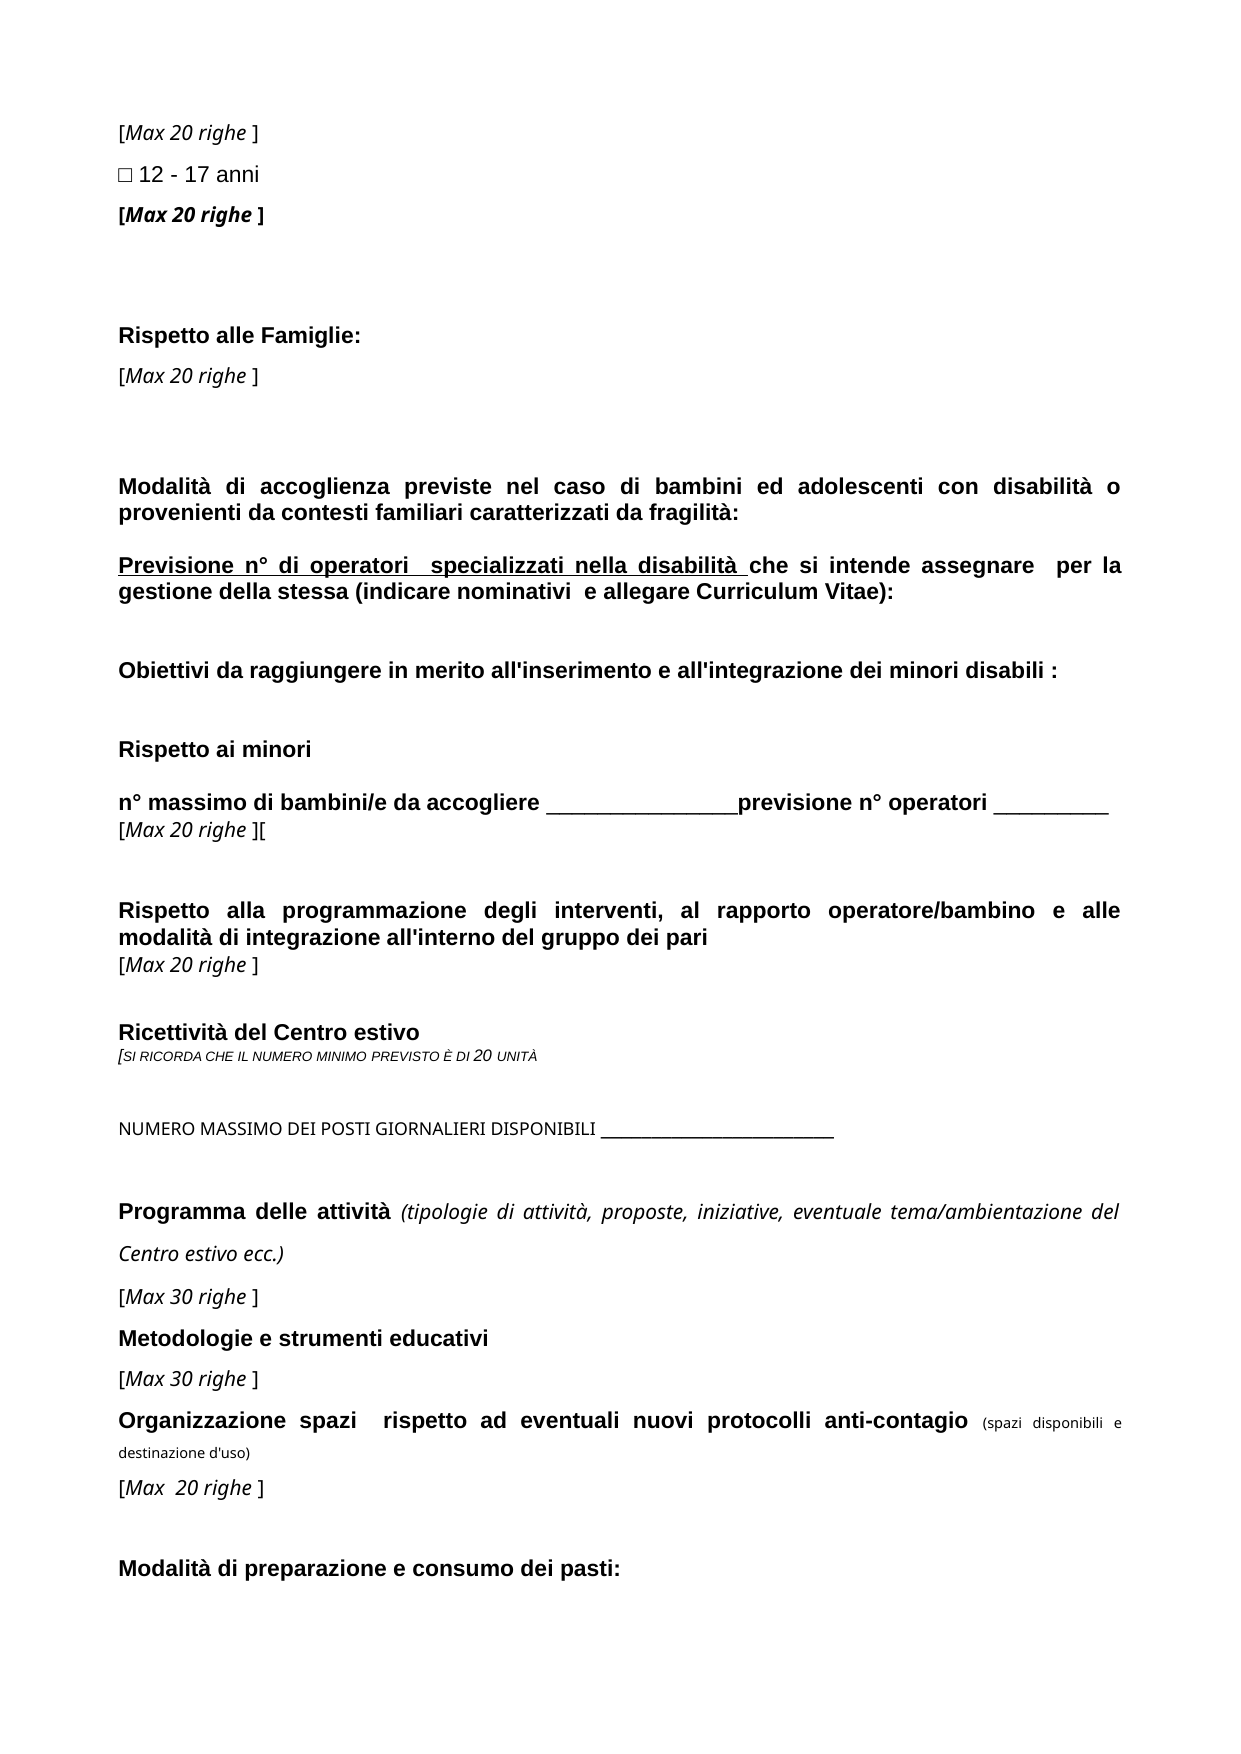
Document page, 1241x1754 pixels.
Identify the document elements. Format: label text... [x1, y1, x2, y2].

text [Max 20 righe ] [118, 361, 1122, 390]
text Rispetto alle Famiglie: [118, 322, 1122, 348]
text Rispetto alla programmazione degli interventi, al rapporto operatore/bambino e alle modalità di integrazione all'interno del gruppo dei pari [118, 897, 1122, 950]
text [Max 30 righe ] [118, 1364, 1122, 1393]
text Metodologie e strumenti educativi [118, 1325, 1122, 1351]
text Previsione n° di operatori specializzati nella disabilità che si intende assegnare per la gestione della stessa (indicare nominativi e allegare Curriculum Vitae): [118, 552, 1122, 604]
text Modalità di preparazione e consumo dei pasti: [118, 1555, 1122, 1581]
text [SI RICORDA CHE IL NUMERO MINIMO PREVISTO È DI 20 UNITÀ [118, 1046, 1122, 1065]
text [Max 20 righe ][ [118, 815, 1122, 844]
text [Max 30 righe ] [118, 1282, 1122, 1311]
text Organizzazione spazi rispetto ad eventuali nuovi protocolli anti-contagio (spazi disponibili e destinazione d'uso) [118, 1407, 1122, 1463]
text n° massimo di bambini/e da accogliere _______________previsione n° operatori _________ [118, 789, 1122, 815]
text [Max 20 righe ] [118, 200, 1122, 229]
text Programma delle attività (tipologie di attività, proposte, iniziative, eventuale tema/ambientazione del Centro estivo ecc.) [118, 1197, 1122, 1268]
text Ricettività del Centro estivo [118, 1019, 1122, 1046]
text □ 12 - 17 anni [118, 161, 1122, 187]
text [Max 20 righe ] [118, 118, 1122, 147]
text [Max 20 righe ] [118, 1473, 1122, 1501]
text [Max 20 righe ] [118, 950, 1122, 979]
text Rispetto ai minori [118, 736, 1122, 763]
text Obiettivi da raggiungere in merito all'inserimento e all'integrazione dei minori disabili : [118, 657, 1122, 684]
text Modalità di accoglienza previste nel caso di bambini ed adolescenti con disabilità o provenienti da contesti familiari caratterizzati da fragilità: [118, 473, 1122, 526]
text NUMERO MASSIMO DEI POSTI GIORNALIERI DISPONIBILI _______________________ [118, 1111, 1122, 1142]
